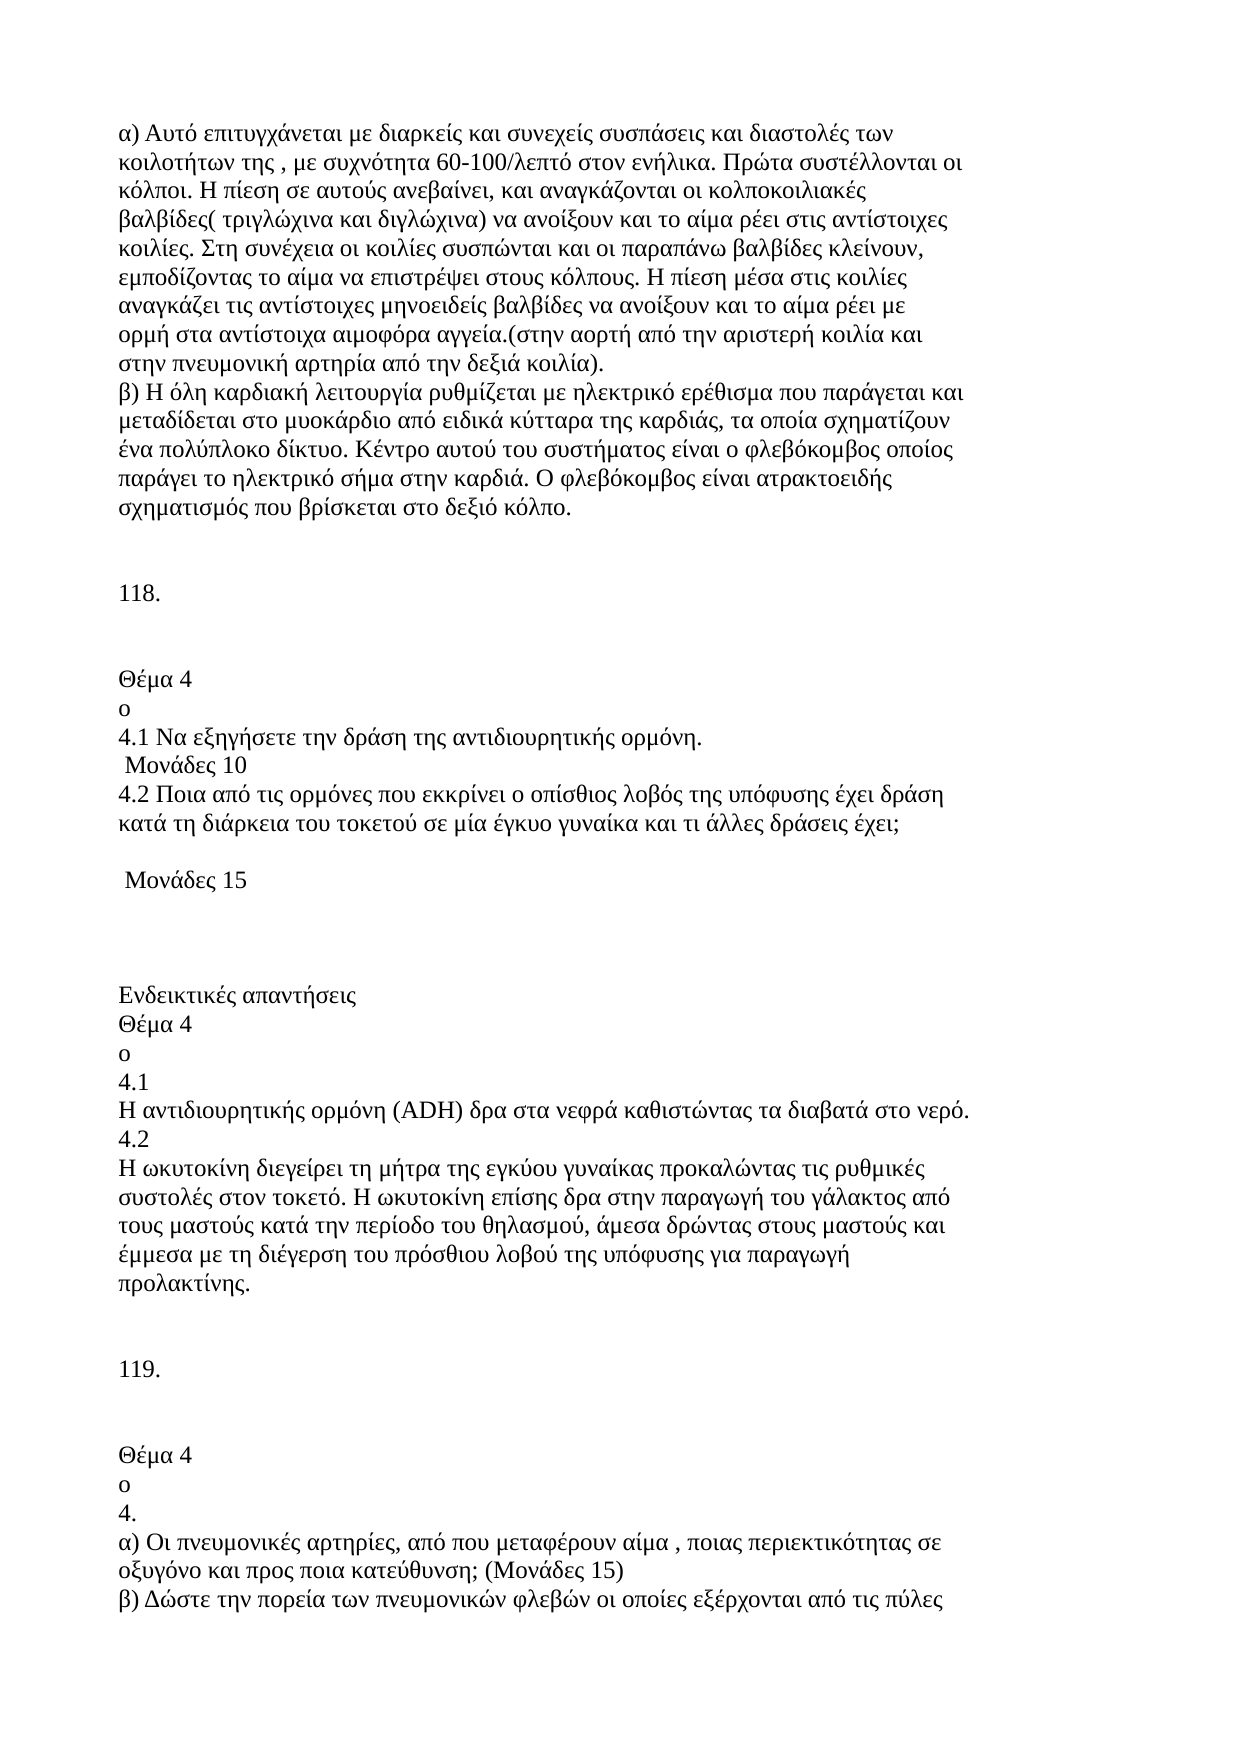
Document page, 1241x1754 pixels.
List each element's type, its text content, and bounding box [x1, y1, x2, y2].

text Ενδεικτικές απαντήσεις [118, 981, 1122, 1009]
text 118. [118, 578, 1122, 607]
text α) Αυτό επιτυγχάνεται με διαρκείς και συνεχείς συσπάσεις και διαστολές των [118, 118, 1122, 147]
text 4.1 [118, 1067, 1122, 1096]
text κατά τη διάρκεια του τοκετού σε μία έγκυο γυναίκα και τι άλλες δράσεις έχει; [118, 808, 1122, 837]
text 4. [118, 1498, 1122, 1527]
text παράγει το ηλεκτρικό σήμα στην καρδιά. Ο φλεβόκομβος είναι ατρακτοειδής [118, 463, 1122, 492]
text τους μαστούς κατά την περίοδο του θηλασμού, άμεσα δρώντας στους μαστούς και [118, 1211, 1122, 1239]
text ο [118, 1469, 1122, 1498]
text ένα πολύπλοκο δίκτυο. Κέντρο αυτού του συστήματος είναι ο φλεβόκομβος οποίος [118, 434, 1122, 463]
text αναγκάζει τις αντίστοιχες μηνοειδείς βαλβίδες να ανοίξουν και το αίμα ρέει με [118, 291, 1122, 319]
text 4.1 Να εξηγήσετε την δράση της αντιδιουρητικής ορμόνη. [118, 722, 1122, 751]
text 4.2 [118, 1124, 1122, 1153]
text Μονάδες 10 [118, 751, 1122, 779]
text εμποδίζοντας το αίμα να επιστρέψει στους κόλπους. Η πίεση μέσα στις κοιλίες [118, 262, 1122, 291]
text ορμή στα αντίστοιχα αιμοφόρα αγγεία.(στην αορτή από την αριστερή κοιλία και [118, 319, 1122, 348]
text 4.2 Ποια από τις ορμόνες που εκκρίνει ο οπίσθιος λοβός της υπόφυσης έχει δράση [118, 779, 1122, 808]
text Θέμα 4 [118, 1009, 1122, 1038]
text ο [118, 1038, 1122, 1067]
text μεταδίδεται στο μυοκάρδιο από ειδικά κύτταρα της καρδιάς, τα οποία σχηματίζουν [118, 406, 1122, 434]
text προλακτίνης. [118, 1268, 1122, 1297]
text Η ωκυτοκίνη διεγείρει τη μήτρα της εγκύου γυναίκας προκαλώντας τις ρυθμικές [118, 1153, 1122, 1182]
text β) Δώστε την πορεία των πνευμονικών φλεβών οι οποίες εξέρχονται από τις πύλες [118, 1584, 1122, 1613]
text ο [118, 693, 1122, 722]
text συστολές στον τοκετό. Η ωκυτοκίνη επίσης δρα στην παραγωγή του γάλακτος από [118, 1182, 1122, 1211]
text βαλβίδες( τριγλώχινα και διγλώχινα) να ανοίξουν και το αίμα ρέει στις αντίστοιχες [118, 204, 1122, 233]
text Η αντιδιουρητικής ορμόνη (ADH) δρα στα νεφρά καθιστώντας τα διαβατά στο νερό. [118, 1096, 1122, 1124]
text Μονάδες 15 [118, 866, 1122, 894]
text κόλποι. Η πίεση σε αυτούς ανεβαίνει, και αναγκάζονται οι κολποκοιλιακές [118, 176, 1122, 204]
text Θέμα 4 [118, 664, 1122, 693]
text στην πνευμονική αρτηρία από την δεξιά κοιλία). [118, 348, 1122, 377]
text κοιλοτήτων της , με συχνότητα 60-100/λεπτό στον ενήλικα. Πρώτα συστέλλονται οι [118, 147, 1122, 176]
text Θέμα 4 [118, 1441, 1122, 1469]
text οξυγόνο και προς ποια κατεύθυνση; (Μονάδες 15) [118, 1556, 1122, 1584]
text 119. [118, 1354, 1122, 1383]
text β) Η όλη καρδιακή λειτουργία ρυθμίζεται με ηλεκτρικό ερέθισμα που παράγεται και [118, 377, 1122, 406]
text κοιλίες. Στη συνέχεια οι κοιλίες συσπώνται και οι παραπάνω βαλβίδες κλείνουν, [118, 233, 1122, 262]
text σχηματισμός που βρίσκεται στο δεξιό κόλπο. [118, 492, 1122, 521]
text έμμεσα με τη διέγερση του πρόσθιου λοβού της υπόφυσης για παραγωγή [118, 1239, 1122, 1268]
text α) Οι πνευμονικές αρτηρίες, από που μεταφέρουν αίμα , ποιας περιεκτικότητας σε [118, 1527, 1122, 1556]
